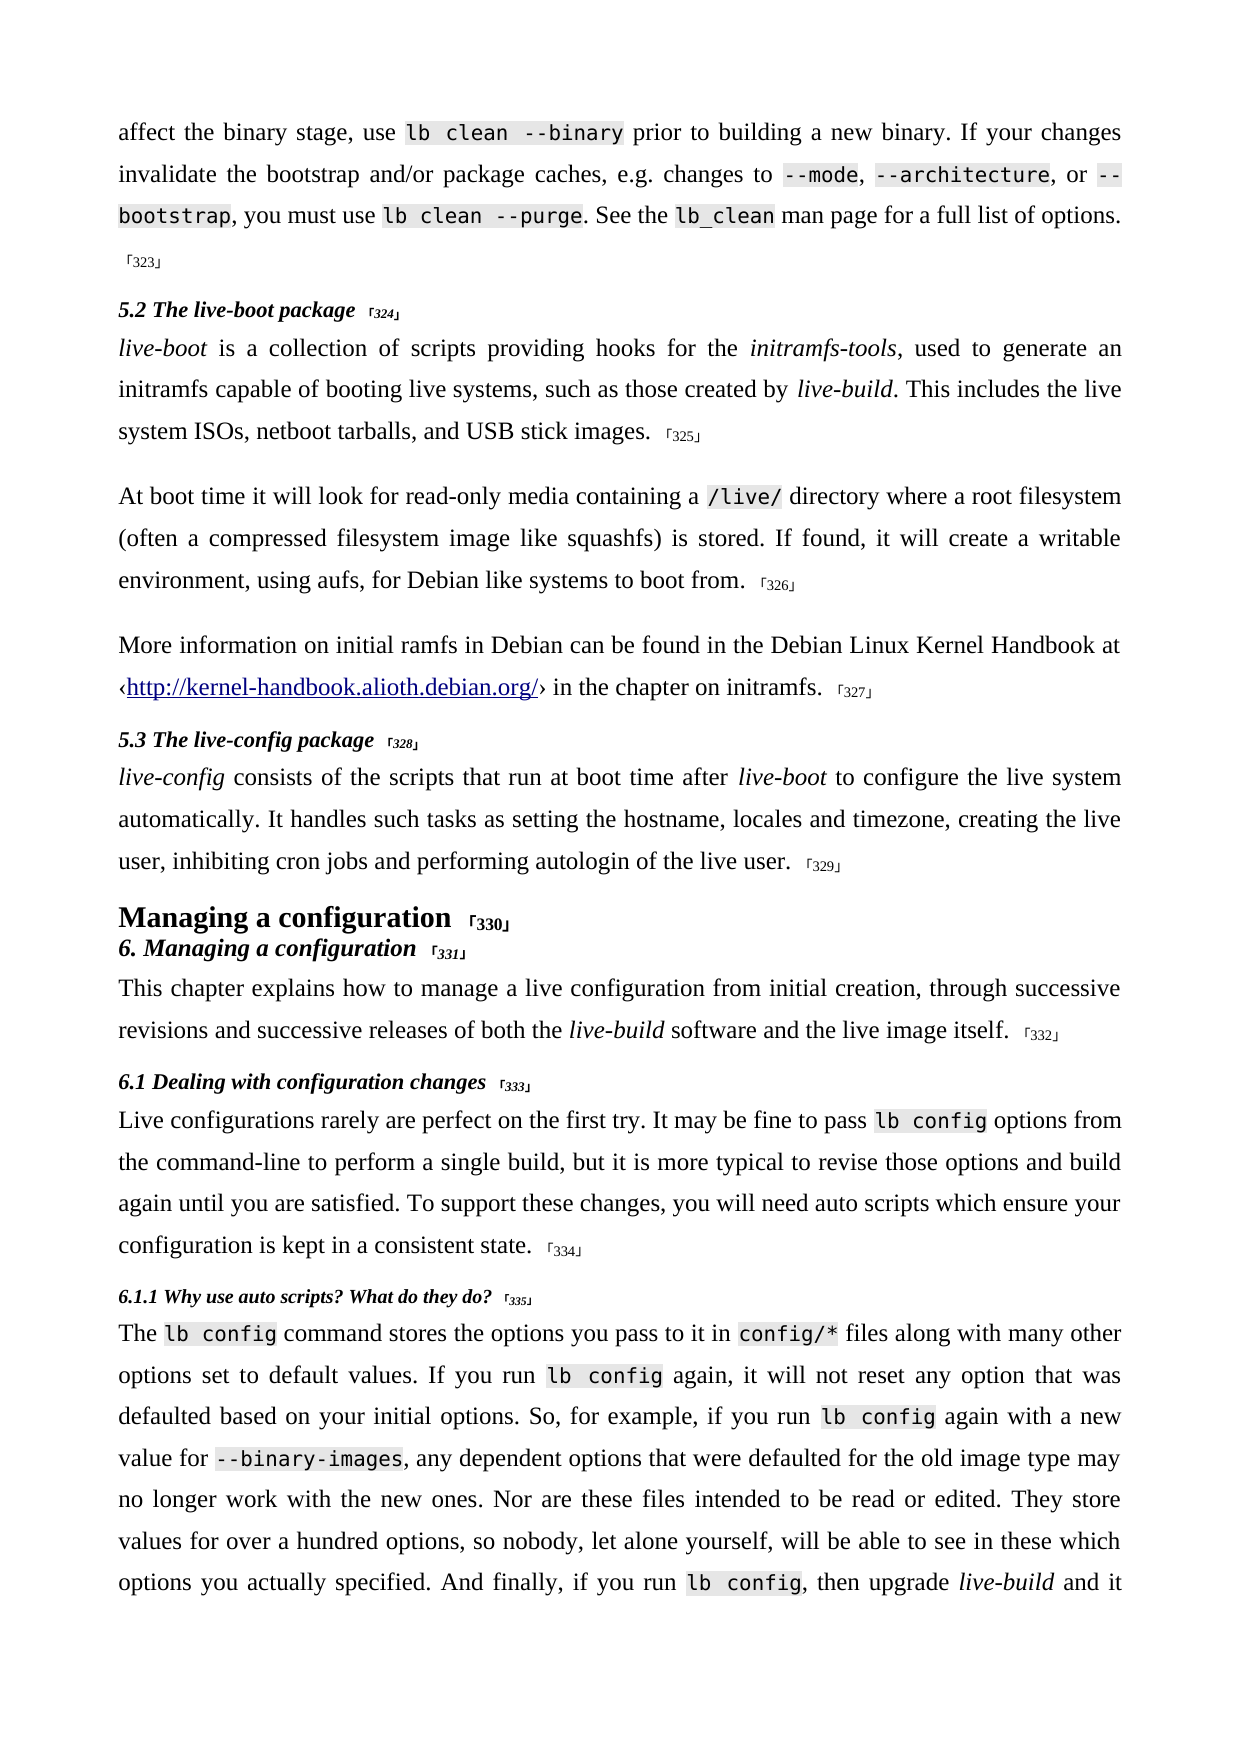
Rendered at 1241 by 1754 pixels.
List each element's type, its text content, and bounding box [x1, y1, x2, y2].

subtitle 6.1 Dealing with configuration changes 「333」 [118, 1069, 1122, 1094]
text At boot time it will look for read-only media containing a /live/ directory where a root filesystem (often a compressed filesystem image like squashfs) is stored. If found, it will create a writable environment, using aufs, for Debian like systems to boot from. 「326」 [118, 482, 1122, 594]
text Live configurations rarely are perfect on the first try. It may be fine to pass lb config options from the command-line to perform a single build, but it is more typical to revise those options and build again until you are satisfied. To support these changes, you will need auto scripts which ensure your configuration is kept in a consistent state. 「334」 [118, 1106, 1122, 1259]
subtitle 5.2 The live-boot package 「324」 [118, 297, 1122, 322]
text affect the binary stage, use lb clean --binary prior to building a new binary. If your changes invalidate the bootstrap and/or package caches, e.g. changes to --mode, --architecture, or --bootstrap, you must use lb clean --purge. See the lb_clean man page for a full list of options. 「323」 [118, 118, 1122, 271]
subtitle Managing a configuration 「330」 [118, 901, 1122, 934]
text This chapter explains how to manage a live configuration from initial creation, through successive revisions and successive releases of both the live-build software and the live image itself. 「332」 [118, 974, 1122, 1044]
subtitle 6. Managing a configuration 「331」 [118, 934, 1122, 962]
subtitle 6.1.1 Why use auto scripts? What do they do? 「335」 [118, 1285, 1122, 1307]
text More information on initial ramfs in Debian can be found in the Debian Linux Kernel Handbook at ‹http://kernel-handbook.alioth.debian.org/› in the chapter on initramfs. 「327」 [118, 631, 1122, 701]
subtitle 5.3 The live-config package 「328」 [118, 727, 1122, 752]
text live-config consists of the scripts that run at boot time after live-boot to configure the live system automatically. It handles such tasks as setting the hostname, locales and timezone, creating the live user, inhibiting cron jobs and performing autologin of the live user. 「329」 [118, 763, 1122, 875]
text live-boot is a collection of scripts providing hooks for the initramfs-tools, used to generate an initramfs capable of booting live systems, such as those created by live-build. This includes the live system ISOs, netboot tarballs, and USB stick images. 「325」 [118, 334, 1122, 445]
text The lb config command stores the options you pass to it in config/* files along with many other options set to default values. If you run lb config again, it will not reset any option that was defaulted based on your initial options. So, for example, if you run lb config again with a new value for --binary-images, any dependent options that were defaulted for the old image type may no longer work with the new ones. Nor are these files intended to be read or edited. They store values for over a hundred options, so nobody, let alone yourself, will be able to see in these which options you actually specified. And finally, if you run lb config, then upgrade live-build and it [118, 1319, 1122, 1596]
